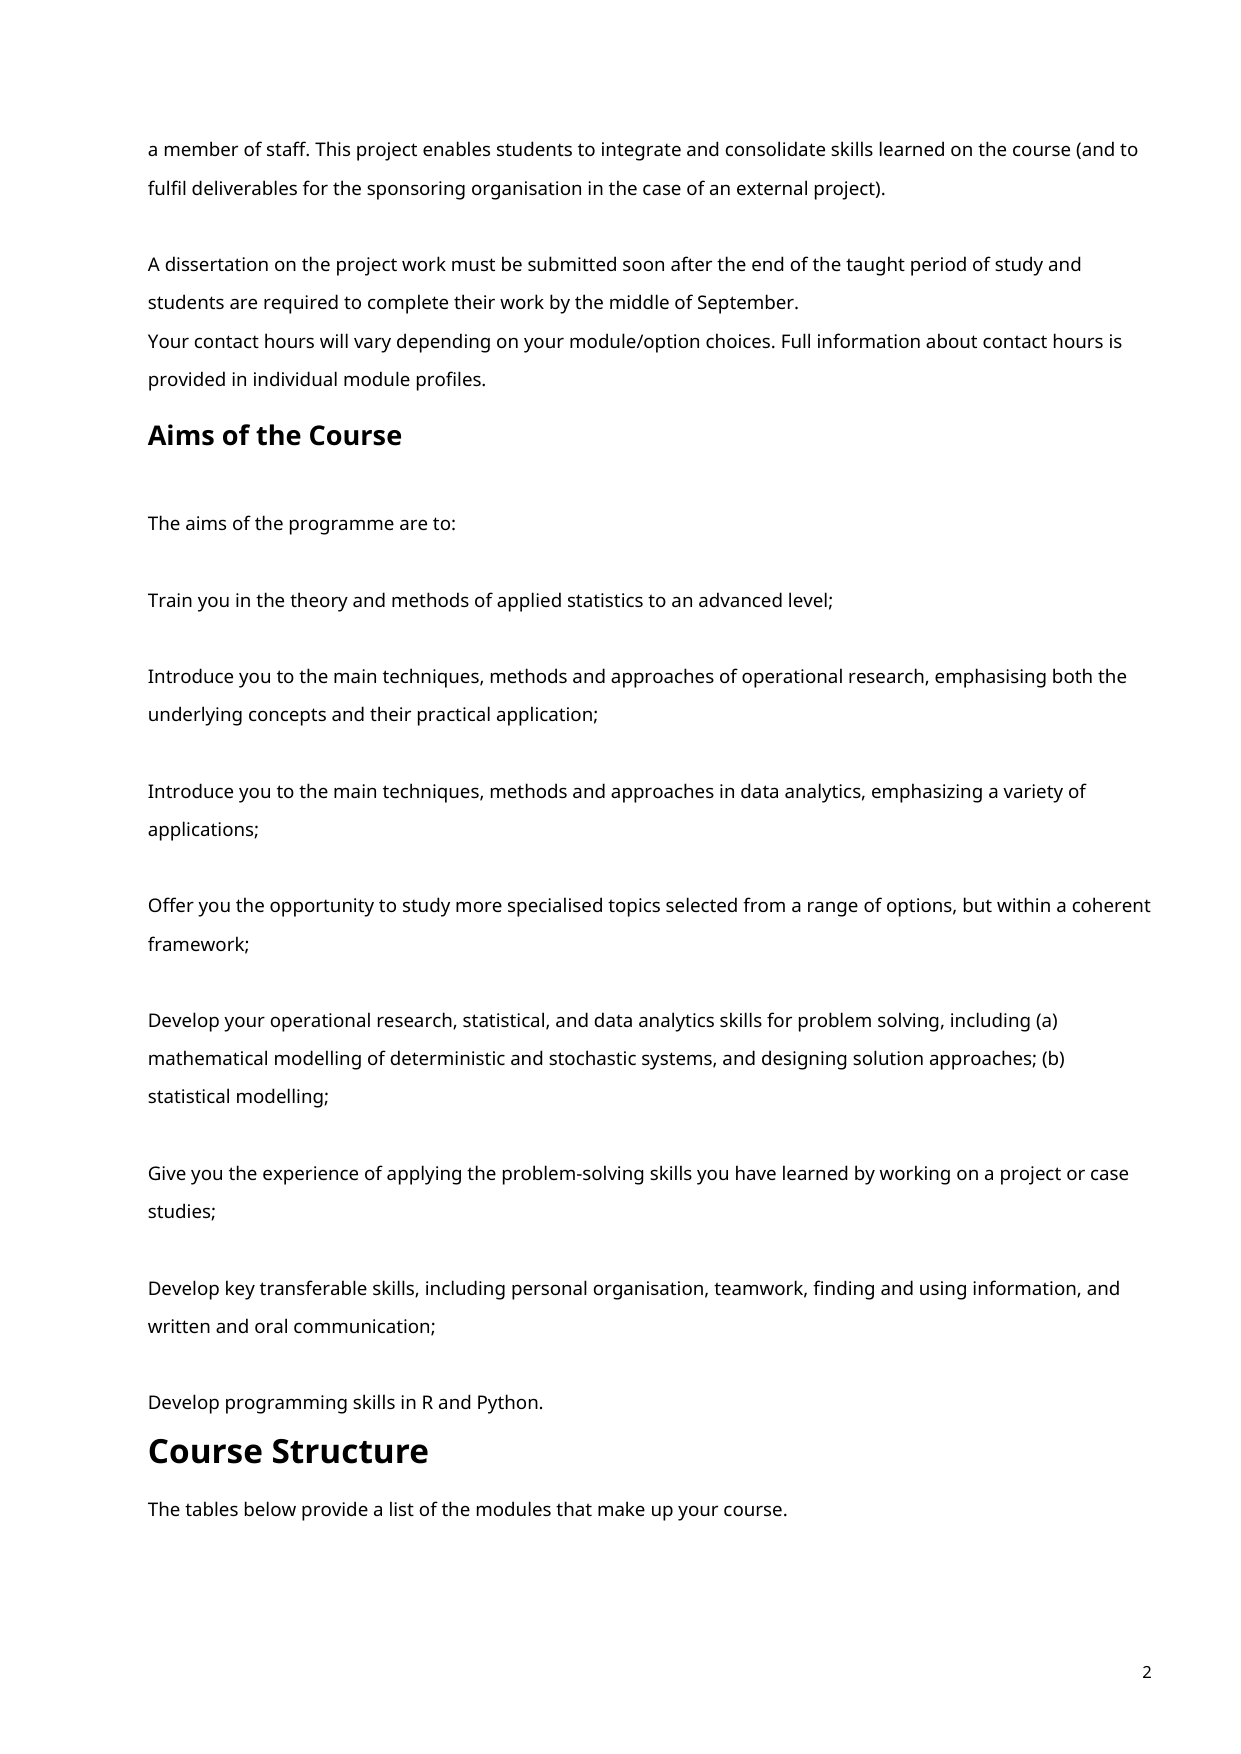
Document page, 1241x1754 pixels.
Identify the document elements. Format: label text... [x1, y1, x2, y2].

subtitle Aims of the Course [148, 417, 1152, 454]
text The tables below provide a list of the modules that make up your course. [148, 1496, 1152, 1522]
text The aims of the programme are to: Train you in the theory and methods of applied statistics to an advanced level; Introduce you to the main techniques, methods and approaches of operational research, emphasising both the underlying concepts and their practical application; Introduce you to the main techniques, methods and approaches in data analytics, emphasizing a variety of applications; Offer you the opportunity to study more specialised topics selected from a range of options, but within a coherent framework; Develop your operational research, statistical, and data analytics skills for problem solving, including (a) mathematical modelling of deterministic and stochastic systems, and designing solution approaches; (b) statistical modelling; Give you the experience of applying the problem-solving skills you have learned by working on a project or case studies; Develop key transferable skills, including personal organisation, teamwork, finding and using information, and written and oral communication; Develop programming skills in R and Python. [148, 510, 1152, 1415]
subtitle Course Structure [148, 1428, 1152, 1473]
text a member of staff. This project enables students to integrate and consolidate skills learned on the course (and to fulfil deliverables for the sponsoring organisation in the case of an external project). A dissertation on the project work must be submitted soon after the end of the taught period of study and students are required to complete their work by the middle of September. Your contact hours will vary depending on your module/option choices. Full information about contact hours is provided in individual module profiles. [148, 137, 1152, 392]
